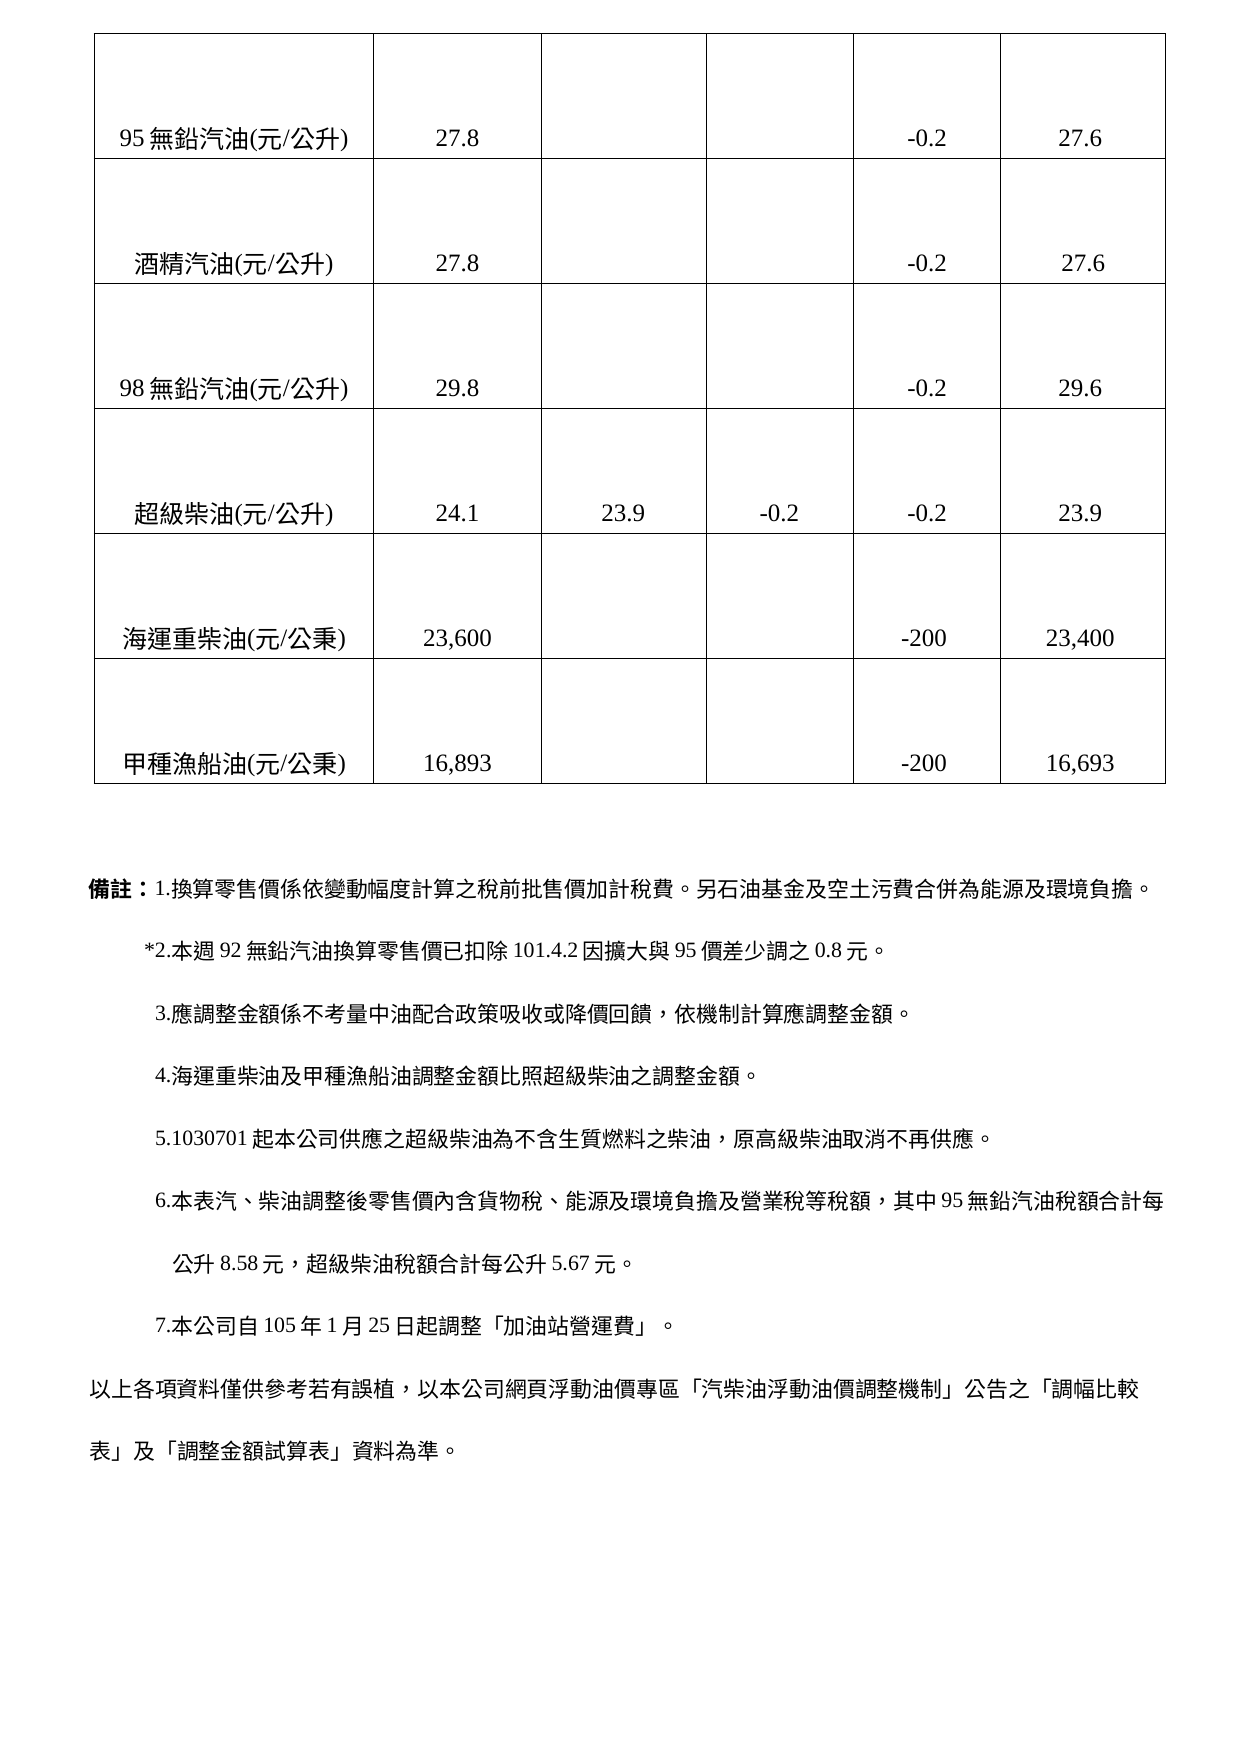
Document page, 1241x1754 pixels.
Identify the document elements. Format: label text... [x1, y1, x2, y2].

table_cell 27.6 [1001, 159, 1165, 283]
text 備註：1.換算零售價係依變動幅度計算之稅前批售價加計稅費。另石油基金及空土污費合併為能源及環境負擔。 [89, 846, 1171, 908]
table_cell [707, 659, 853, 783]
table_cell 甲種漁船油(元/公秉) [95, 659, 373, 783]
table_cell [542, 659, 706, 783]
table_cell 23,600 [374, 534, 541, 658]
table_cell 16,693 [1001, 659, 1165, 783]
table_cell 98無鉛汽油(元/公升) [95, 284, 373, 408]
table_cell [707, 159, 853, 283]
text 4.海運重柴油及甲種漁船油調整金額比照超級柴油之調整金額。 [155, 1033, 1171, 1096]
text 3.應調整金額係不考量中油配合政策吸收或降價回饋，依機制計算應調整金額。 [155, 971, 1171, 1033]
table_cell 27.6 [1001, 34, 1165, 158]
table_cell 27.8 [374, 34, 541, 158]
table_cell [707, 534, 853, 658]
table_cell 24.1 [374, 409, 541, 533]
table_cell 超級柴油(元/公升) [95, 409, 373, 533]
table_cell 29.6 [1001, 284, 1165, 408]
table_cell 23,400 [1001, 534, 1165, 658]
table_cell -0.2 [854, 409, 1000, 533]
text *2.本週92無鉛汽油換算零售價已扣除101.4.2因擴大與95價差少調之0.8元。 [125, 908, 1171, 971]
table_cell [542, 34, 706, 158]
text 5.1030701起本公司供應之超級柴油為不含生質燃料之柴油，原高級柴油取消不再供應。 [155, 1096, 1171, 1158]
text 6.本表汽、柴油調整後零售價內含貨物稅、能源及環境負擔及營業稅等稅額，其中95無鉛汽油稅額合計每公升8.58元，超級柴油稅額合計每公升5.67元。 [155, 1158, 1171, 1283]
table_cell -200 [854, 534, 1000, 658]
table_cell 29.8 [374, 284, 541, 408]
table_cell 27.8 [374, 159, 541, 283]
table_cell [542, 534, 706, 658]
table_cell 酒精汽油(元/公升) [95, 159, 373, 283]
table_cell -200 [854, 659, 1000, 783]
table_cell [542, 284, 706, 408]
text 7.本公司自105年1月25日起調整「加油站營運費」。 [155, 1283, 1171, 1346]
table_cell -0.2 [854, 34, 1000, 158]
table_cell 海運重柴油(元/公秉) [95, 534, 373, 658]
table_cell 23.9 [1001, 409, 1165, 533]
table_cell [707, 34, 853, 158]
table_cell 16,893 [374, 659, 541, 783]
table_cell [707, 284, 853, 408]
table_cell 23.9 [542, 409, 706, 533]
table_cell -0.2 [854, 284, 1000, 408]
table_cell -0.2 [854, 159, 1000, 283]
table_cell 95無鉛汽油(元/公升) [95, 34, 373, 158]
table_cell [542, 159, 706, 283]
text 以上各項資料僅供參考若有誤植，以本公司網頁浮動油價專區「汽柴油浮動油價調整機制」公告之「調幅比較表」及「調整金額試算表」資料為準。 [89, 1346, 1171, 1471]
table_cell -0.2 [707, 409, 853, 533]
